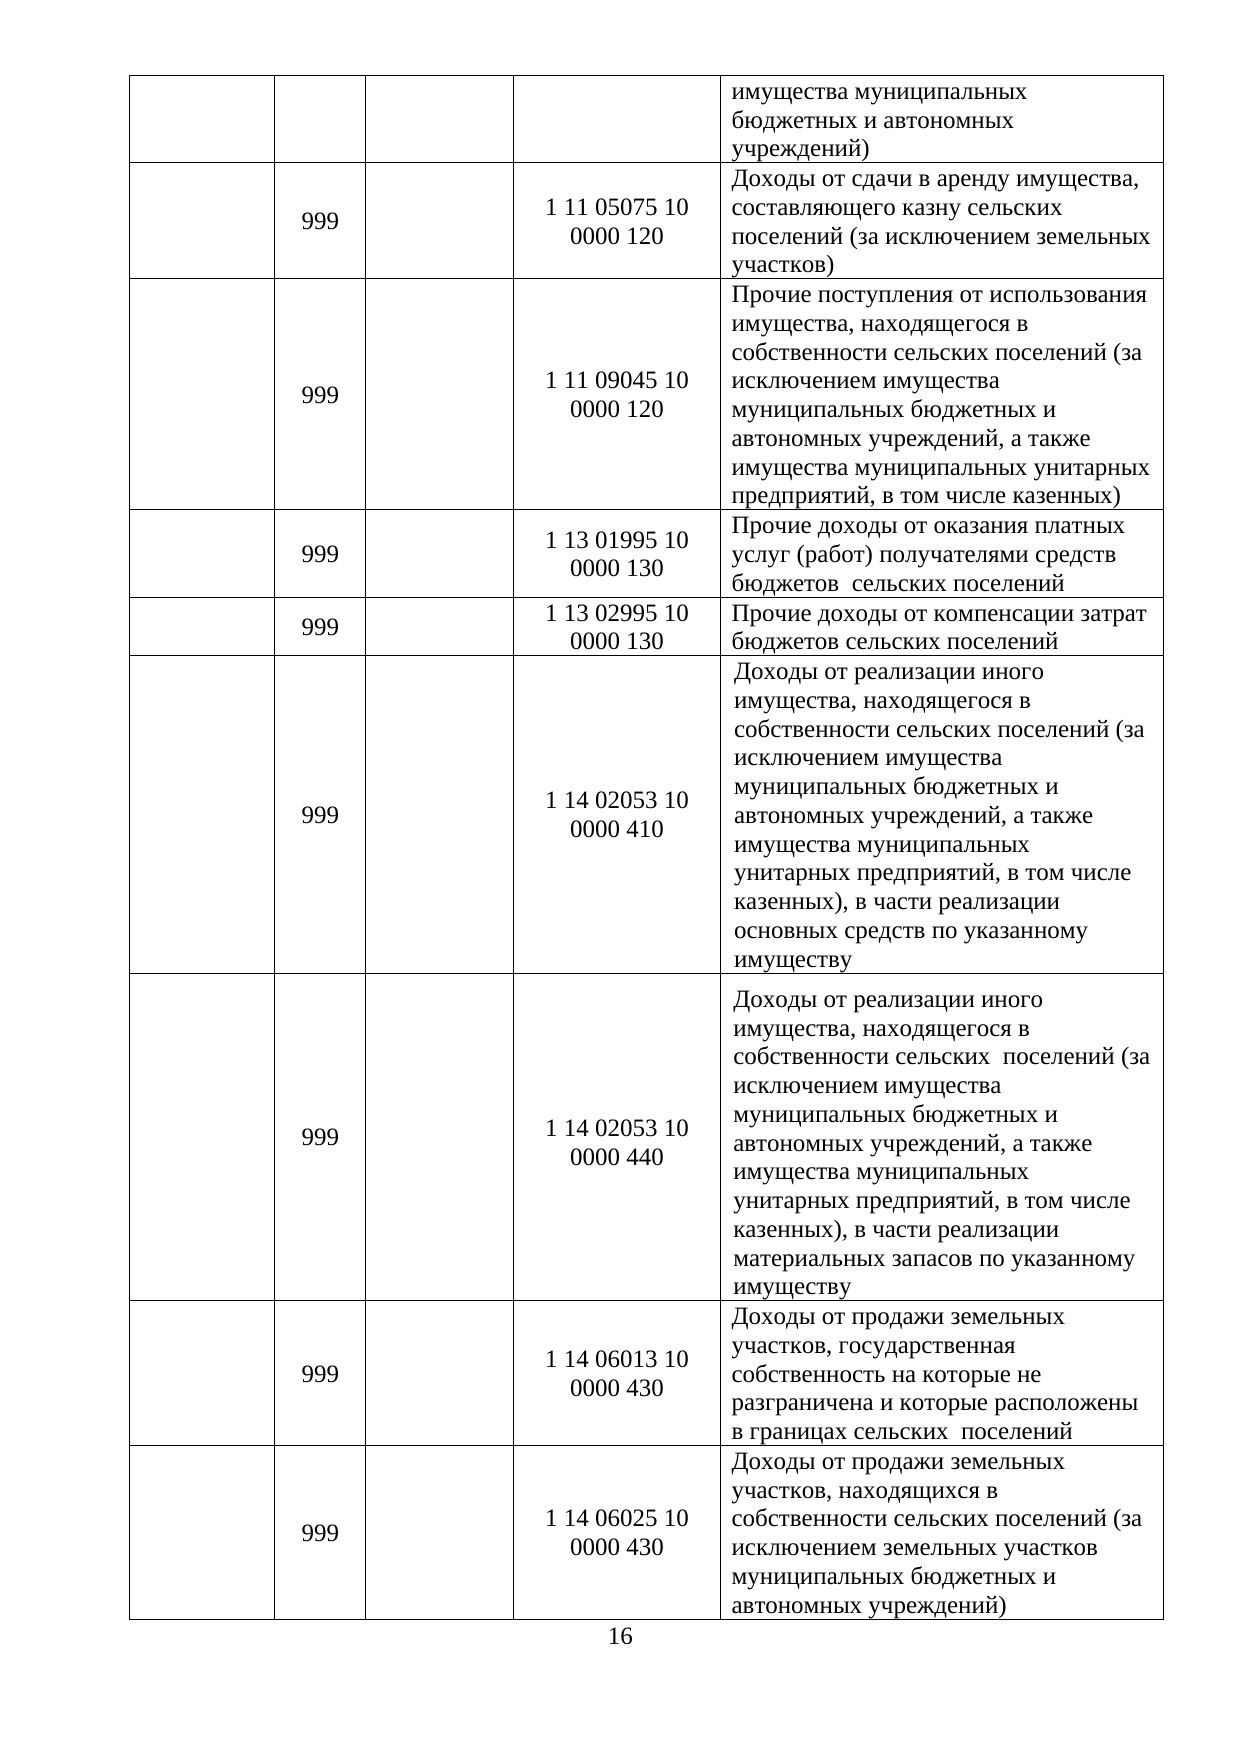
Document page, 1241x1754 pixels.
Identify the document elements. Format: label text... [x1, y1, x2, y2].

table_cell 999 [275, 510, 365, 597]
table_cell Доходы от продажи земельных участков, находящихся в собственности сельских поселений (за исключением земельных участков муниципальных бюджетных и автономных учреждений) [721, 1446, 1163, 1618]
table_cell Доходы от реализации иного имущества, находящегося в собственности сельских поселений (за исключением имущества муниципальных бюджетных и автономных учреждений, а также имущества муниципальных унитарных предприятий, в том числе казенных), в части реализации материальных запасов по указанному имуществу [721, 974, 1163, 1300]
table_cell [366, 1446, 513, 1618]
table_cell 999 [275, 163, 365, 278]
table_cell 1 11 09045 10 0000 120 [514, 279, 720, 509]
table_cell 999 [275, 279, 365, 509]
table_cell 1 13 01995 10 0000 130 [514, 510, 720, 597]
table_cell [366, 76, 513, 162]
table_cell 1 11 05075 10 0000 120 [514, 163, 720, 278]
table_cell [130, 1301, 274, 1445]
table_cell [366, 974, 513, 1300]
table_cell [366, 598, 513, 655]
table_cell [366, 279, 513, 509]
table_cell [514, 76, 720, 162]
table_cell [130, 163, 274, 278]
table_cell Доходы от продажи земельных участков, государственная собственность на которые не разграничена и которые расположены в границах сельских поселений [721, 1301, 1163, 1445]
table_cell 1 14 02053 10 0000 440 [514, 974, 720, 1300]
table_cell Доходы от сдачи в аренду имущества, составляющего казну сельских поселений (за исключением земельных участков) [721, 163, 1163, 278]
table_cell [366, 510, 513, 597]
table_cell [130, 656, 274, 972]
table_cell 999 [275, 974, 365, 1300]
table_cell Прочие доходы от оказания платных услуг (работ) получателями средств бюджетов сельских поселений [721, 510, 1163, 597]
table_cell [130, 76, 274, 162]
table_cell [130, 598, 274, 655]
table_cell имущества муниципальных бюджетных и автономных учреждений) [721, 76, 1163, 162]
table_cell [275, 76, 365, 162]
table_cell 999 [275, 1301, 365, 1445]
table_cell 1 13 02995 10 0000 130 [514, 598, 720, 655]
table_cell 999 [275, 656, 365, 972]
table_cell 999 [275, 1446, 365, 1618]
table_cell [130, 279, 274, 509]
table_cell 1 14 06025 10 0000 430 [514, 1446, 720, 1618]
table_cell [366, 656, 513, 972]
table_cell Прочие доходы от компенсации затрат бюджетов сельских поселений [721, 598, 1163, 655]
table_cell [130, 1446, 274, 1618]
table_cell [366, 1301, 513, 1445]
table_cell 1 14 02053 10 0000 410 [514, 656, 720, 972]
table_cell [366, 163, 513, 278]
table_cell [130, 974, 274, 1300]
table_cell Доходы от реализации иного имущества, находящегося в собственности сельских поселений (за исключением имущества муниципальных бюджетных и автономных учреждений, а также имущества муниципальных унитарных предприятий, в том числе казенных), в части реализации основных средств по указанному имуществу [721, 656, 1163, 972]
table_cell 999 [275, 598, 365, 655]
table_cell [130, 510, 274, 597]
table_cell 1 14 06013 10 0000 430 [514, 1301, 720, 1445]
table_cell Прочие поступления от использования имущества, находящегося в собственности сельских поселений (за исключением имущества муниципальных бюджетных и автономных учреждений, а также имущества муниципальных унитарных предприятий, в том числе казенных) [721, 279, 1163, 509]
